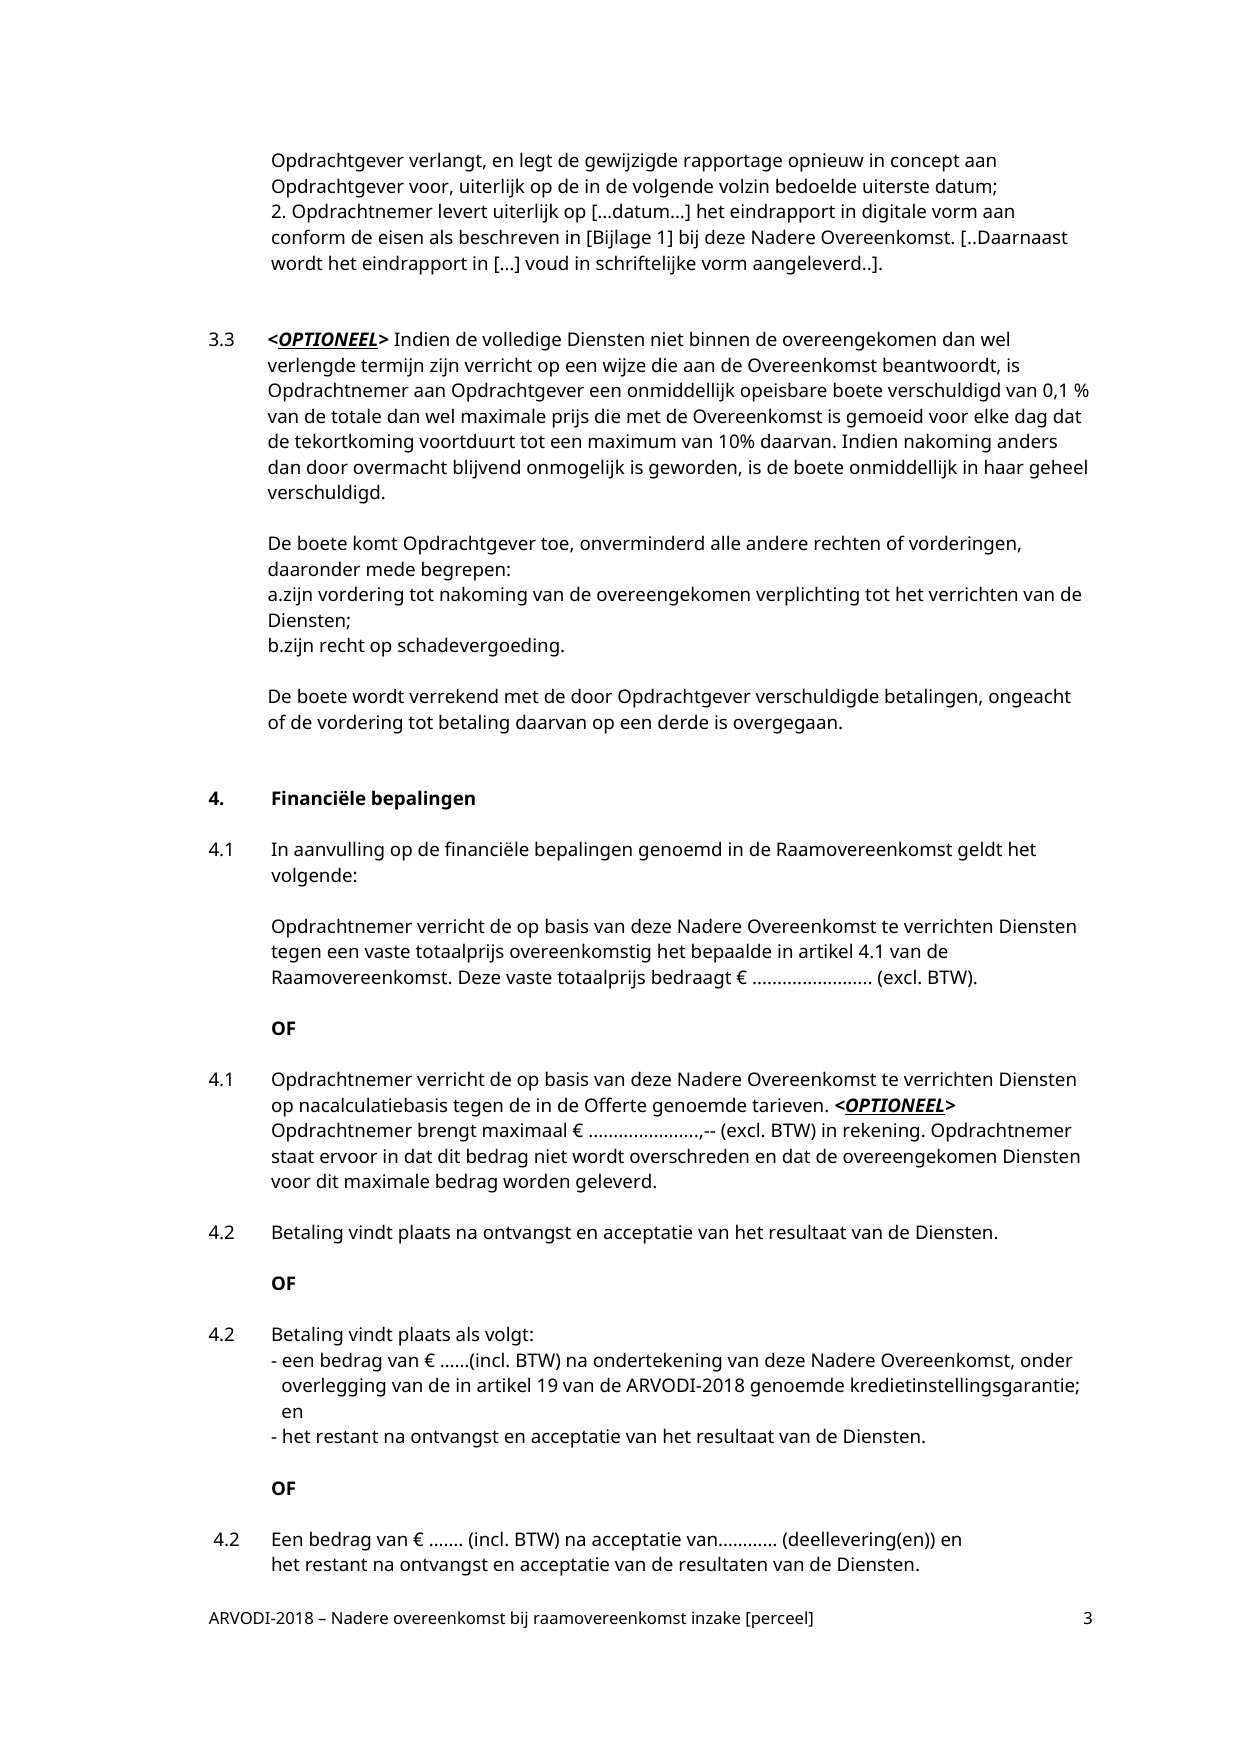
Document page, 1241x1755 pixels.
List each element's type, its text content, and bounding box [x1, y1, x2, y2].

text het restant na ontvangst en acceptatie van de resultaten van de Diensten. [208, 1551, 1093, 1577]
text OF [208, 1475, 1093, 1500]
text 2. Opdrachtnemer levert uiterlijk op […datum…] het eindrapport in digitale vorm aan conform de eisen als beschreven in [Bijlage 1] bij deze Nadere Overeenkomst. [..Daarnaast wordt het eindrapport in […] voud in schriftelijke vorm aangeleverd..]. [208, 199, 1093, 275]
text Opdrachtgever verlangt, en legt de gewijzigde rapportage opnieuw in concept aan Opdrachtgever voor, uiterlijk op de in de volgende volzin bedoelde uiterste datum; [208, 148, 1093, 199]
text a.zijn vordering tot nakoming van de overeengekomen verplichting tot het verrichten van de Diensten; [267, 582, 1093, 633]
text OF [208, 1015, 1093, 1041]
text De boete komt Opdrachtgever toe, onverminderd alle andere rechten of vorderingen, daaronder mede begrepen: [267, 531, 1093, 582]
text 4.2 Betaling vindt plaats na ontvangst en acceptatie van het resultaat van de Diensten. [208, 1219, 1093, 1245]
text 4.2 Betaling vindt plaats als volgt: [208, 1322, 1093, 1347]
text - een bedrag van € ……(incl. BTW) na ondertekening van deze Nadere Overeenkomst, onder overlegging van de in artikel 19 van de ARVODI-2018 genoemde kredietinstellingsgarantie; en [271, 1347, 1093, 1424]
text OF [208, 1271, 1093, 1296]
text 4.2 Een bedrag van € ……. (incl. BTW) na acceptatie van………… (deellevering(en)) en [208, 1526, 1093, 1551]
text Opdrachtnemer verricht de op basis van deze Nadere Overeenkomst te verrichten Diensten tegen een vaste totaalprijs overeenkomstig het bepaalde in artikel 4.1 van de Raamovereenkomst. Deze vaste totaalprijs bedraagt € ........................ (excl. BTW). [208, 913, 1093, 990]
text b.zijn recht op schadevergoeding. [267, 633, 1093, 658]
text - het restant na ontvangst en acceptatie van het resultaat van de Diensten. [208, 1424, 1093, 1449]
text 3.3 <OPTIONEEL> Indien de volledige Diensten niet binnen de overeengekomen dan wel verlengde termijn zijn verricht op een wijze die aan de Overeenkomst beantwoordt, is Opdrachtnemer aan Opdrachtgever een onmiddellijk opeisbare boete verschuldigd van 0,1 % van de totale dan wel maximale prijs die met de Overeenkomst is gemoeid voor elke dag dat de tekortkoming voortduurt tot een maximum van 10% daarvan. Indien nakoming anders dan door overmacht blijvend onmogelijk is geworden, is de boete onmiddellijk in haar geheel verschuldigd. [208, 326, 1093, 505]
text 4.1 In aanvulling op de financiële bepalingen genoemd in de Raamovereenkomst geldt het volgende: [208, 837, 1093, 888]
text De boete wordt verrekend met de door Opdrachtgever verschuldigde betalingen, ongeacht of de vordering tot betaling daarvan op een derde is overgegaan. [267, 684, 1093, 735]
text 4. Financiële bepalingen [208, 786, 1093, 811]
text 4.1 Opdrachtnemer verricht de op basis van deze Nadere Overeenkomst te verrichten Diensten op nacalculatiebasis tegen de in de Offerte genoemde tarieven. <OPTIONEEL> Opdrachtnemer brengt maximaal € ......................,-- (excl. BTW) in rekening. Opdrachtnemer staat ervoor in dat dit bedrag niet wordt overschreden en dat de overeengekomen Diensten voor dit maximale bedrag worden geleverd. [208, 1066, 1093, 1194]
